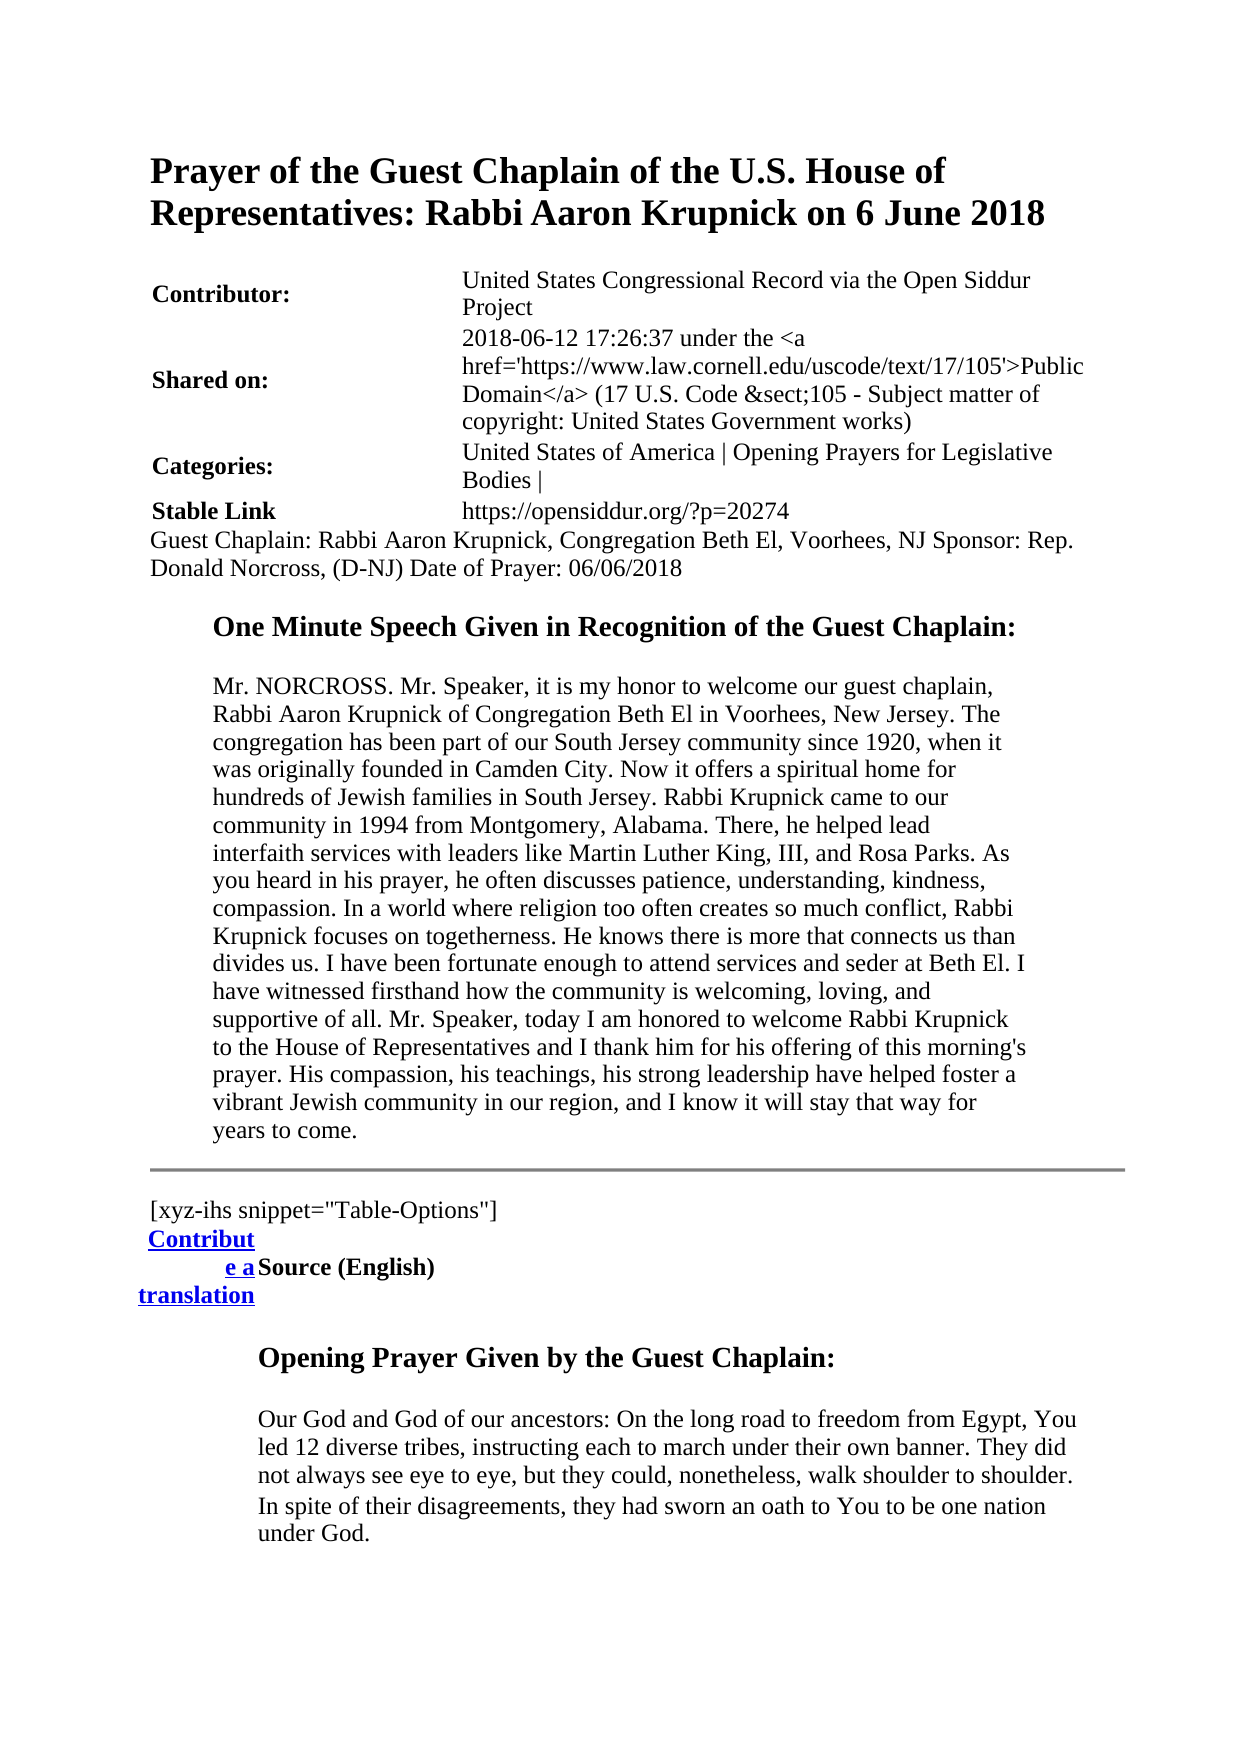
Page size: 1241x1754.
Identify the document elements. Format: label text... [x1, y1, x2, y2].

table_cell United States of America | Opening Prayers for Legislative Bodies | [460, 437, 1090, 495]
table_header United States Congressional Record via the Open Siddur Project [460, 264, 1090, 323]
subtitle Prayer of the Guest Chaplain of the U.S. House of Representatives: Rabbi Aaron Krupnick on 6 June 2018 [150, 150, 1090, 233]
table_header Source (English) [256, 1224, 1105, 1310]
table_header Contributor: [150, 264, 460, 323]
table_cell In spite of their disagreements, they had sworn an oath to You to be one nation under God. [256, 1490, 1105, 1549]
subtitle One Minute Speech Given in Recognition of the Guest Chaplain: [212, 611, 1028, 643]
text Guest Chaplain: Rabbi Aaron Krupnick, Congregation Beth El, Voorhees, NJ Sponsor: Rep. Donald Norcross, (D-NJ) Date of Prayer: 06/06/2018 [150, 526, 1090, 582]
text Mr. NORCROSS. Mr. Speaker, it is my honor to welcome our guest chaplain, Rabbi Aaron Krupnick of Congregation Beth El in Voorhees, New Jersey. The congregation has been part of our South Jersey community since 1920, when it was originally founded in Camden City. Now it offers a spiritual home for hundreds of Jewish families in South Jersey. Rabbi Krupnick came to our community in 1994 from Montgomery, Alabama. There, he helped lead interfaith services with leaders like Martin Luther King, III, and Rosa Parks. As you heard in his prayer, he often discusses patience, understanding, kindness, compassion. In a world where religion too often creates so much conflict, Rabbi Krupnick focuses on togetherness. He knows there is more that connects us than divides us. I have been fortunate enough to attend services and seder at Beth El. I have witnessed firsthand how the community is welcoming, loving, and supportive of all. Mr. Speaker, today I am honored to welcome Rabbi Krupnick to the House of Representatives and I thank him for his offering of this morning's prayer. His compassion, his teachings, his strong leadership have helped foster a vibrant Jewish community in our region, and I know it will stay that way for years to come. [212, 672, 1028, 1143]
table_header Contribute a translation [135, 1224, 256, 1310]
table_cell Our God and God of our ancestors: On the long road to freedom from Egypt, You led 12 diverse tribes, instructing each to march under their own banner. They did not always see eye to eye, but they could, nonetheless, walk shoulder to shoulder. [256, 1404, 1105, 1490]
table_cell Shared on: [150, 323, 460, 437]
table_cell [135, 1490, 256, 1549]
table_cell [135, 1310, 256, 1404]
table_cell 2018-06-12 17:26:37 under the <a href='https://www.law.cornell.edu/uscode/text/17/105'>Public Domain</a> (17 U.S. Code &sect;105 - Subject matter of copyright: United States Government works) [460, 323, 1090, 437]
table_cell https://opensiddur.org/?p=20274 [460, 495, 1090, 526]
table_cell Opening Prayer Given by the Guest Chaplain: [256, 1310, 1105, 1404]
table_cell [135, 1404, 256, 1490]
text [xyz-ihs snippet="Table-Options"] [150, 1196, 1090, 1224]
table_cell Categories: [150, 437, 460, 495]
table_cell Stable Link [150, 495, 460, 526]
